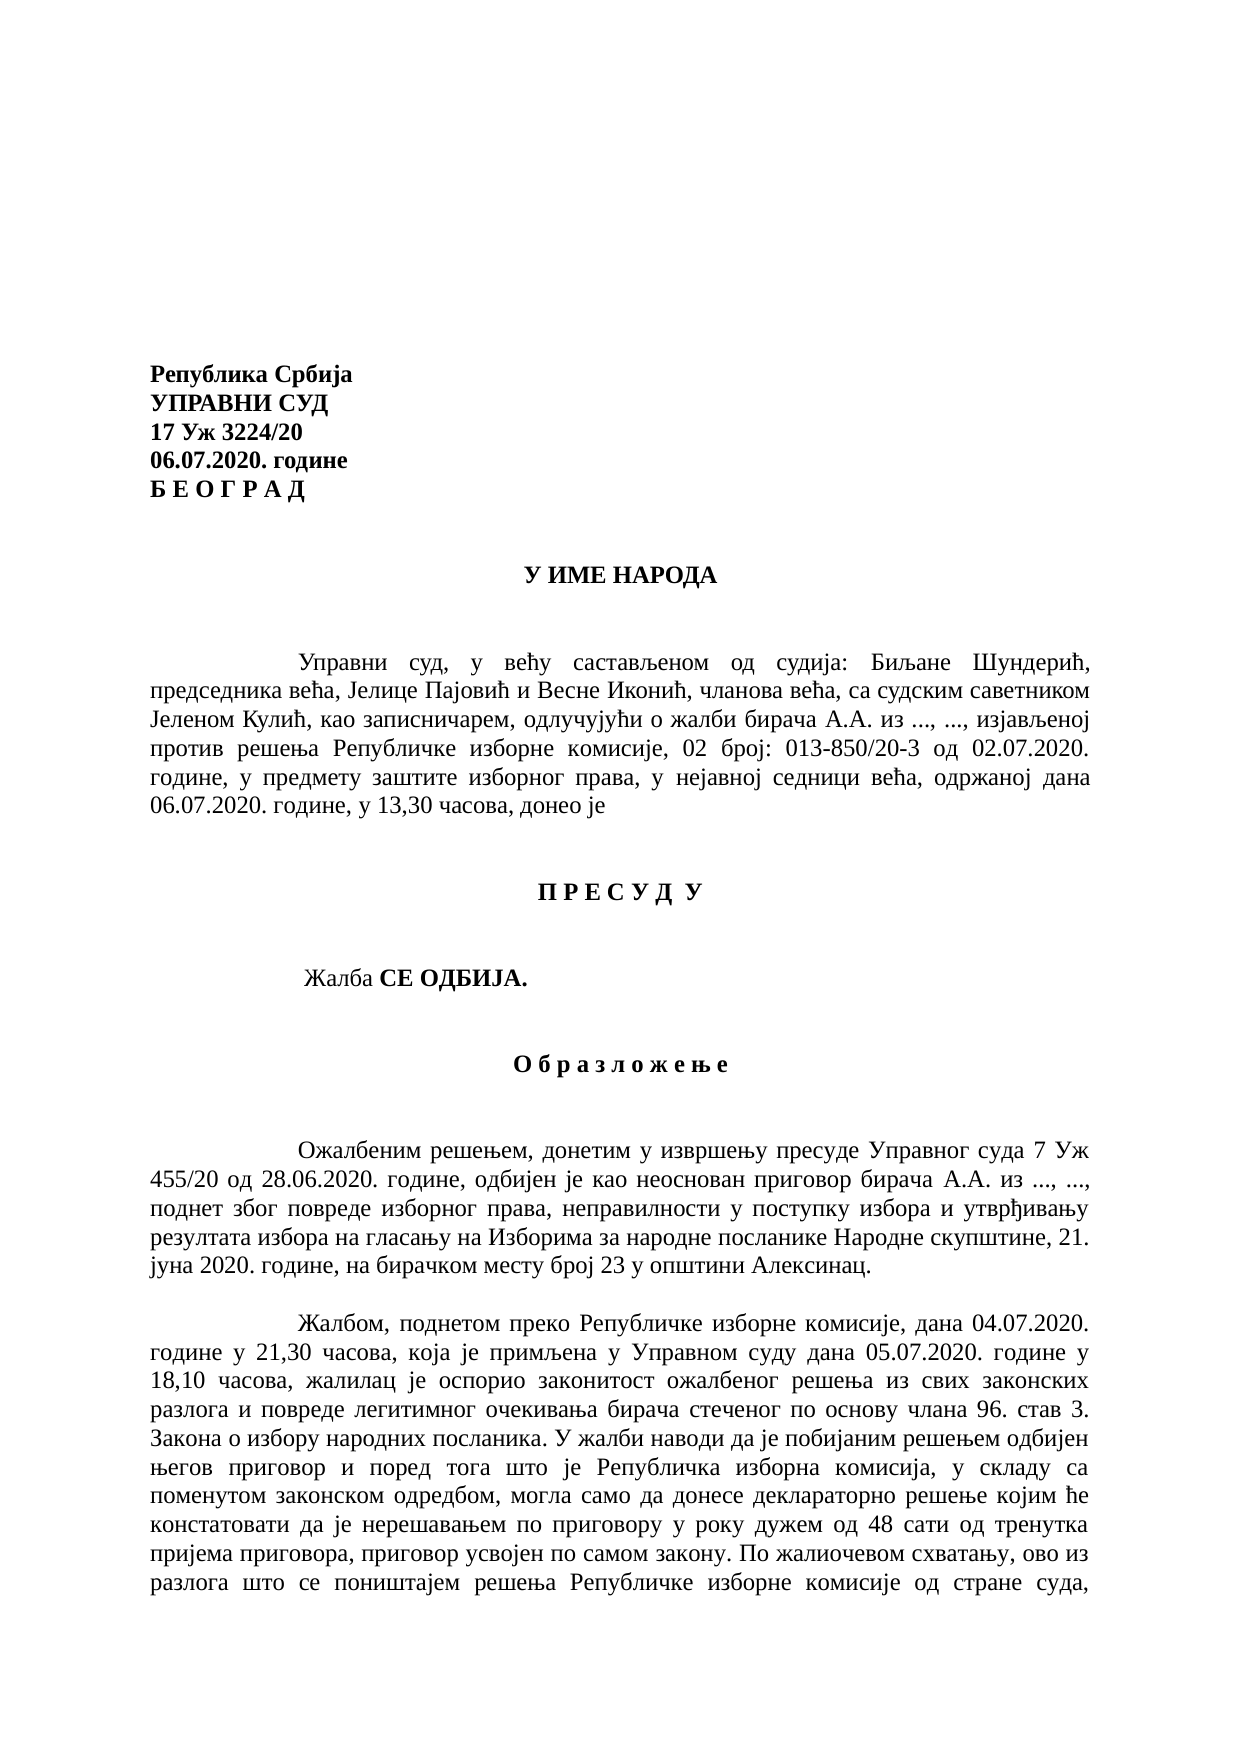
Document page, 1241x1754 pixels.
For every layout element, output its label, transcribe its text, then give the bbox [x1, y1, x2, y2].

text Жалба СЕ ОДБИЈА. [150, 963, 1091, 992]
text Б Е О Г Р А Д [150, 474, 1091, 503]
text УПРАВНИ СУД [150, 388, 1091, 417]
text 17 Уж 3224/20 [150, 417, 1091, 445]
text О б р а з л о ж е њ е [150, 1049, 1091, 1078]
text Република Србија [150, 148, 1091, 388]
text П Р Е С У Д У [150, 877, 1091, 905]
text У ИМЕ НАРОДА [150, 560, 1091, 589]
text Ожалбеним решењем, донетим у извршењу пресуде Управног суда 7 Уж 455/20 од 28.06.2020. године, одбијен је као неоснован приговор бирача А.А. из ..., ..., поднет због повреде изборног права, неправилности у поступку избора и утврђивању резултата избора на гласању на Изборима за народне посланике Народне скупштине, 21. јуна 2020. године, на бирачком месту број 23 у општини Алексинац. [150, 1135, 1091, 1279]
text 06.07.2020. године [150, 445, 1091, 474]
text Управни суд, у већу састављеном од судија: Биљане Шундерић, председника већа, Јелице Пајовић и Весне Иконић, чланова већа, са судским саветником Јеленом Кулић, као записничарем, одлучујући о жалби бирача А.А. из ..., ..., изјављеној против решења Републичке изборне комисије, 02 број: 013-850/20-3 од 02.07.2020. године, у предмету заштите изборног права, у нејавној седници већа, одржаној дана 06.07.2020. године, у 13,30 часова, донео је [150, 647, 1091, 819]
text Жалбом, поднетом преко Републичке изборне комисије, дана 04.07.2020. године у 21,30 часова, која је примљена у Управном суду дана 05.07.2020. године у 18,10 часова, жалилац је оспорио законитост ожалбеног решења из свих законских разлога и повреде легитимног очекивања бирача стеченог по основу члана 96. став 3. Закона о избору народних посланика. У жалби наводи да је побијаним решењем одбијен његов приговор и поред тога што је Републичка изборна комисија, у складу са поменутом законском одредбом, могла само да донесе деклараторно решење којим ће констатовати да је нерешавањем по приговору у року дужем од 48 сати од тренутка пријема приговора, приговор усвојен по самом закону. По жалиочевом схватању, ово из разлога што се поништајем решења Републичке изборне комисије од стране суда, [150, 1308, 1091, 1595]
